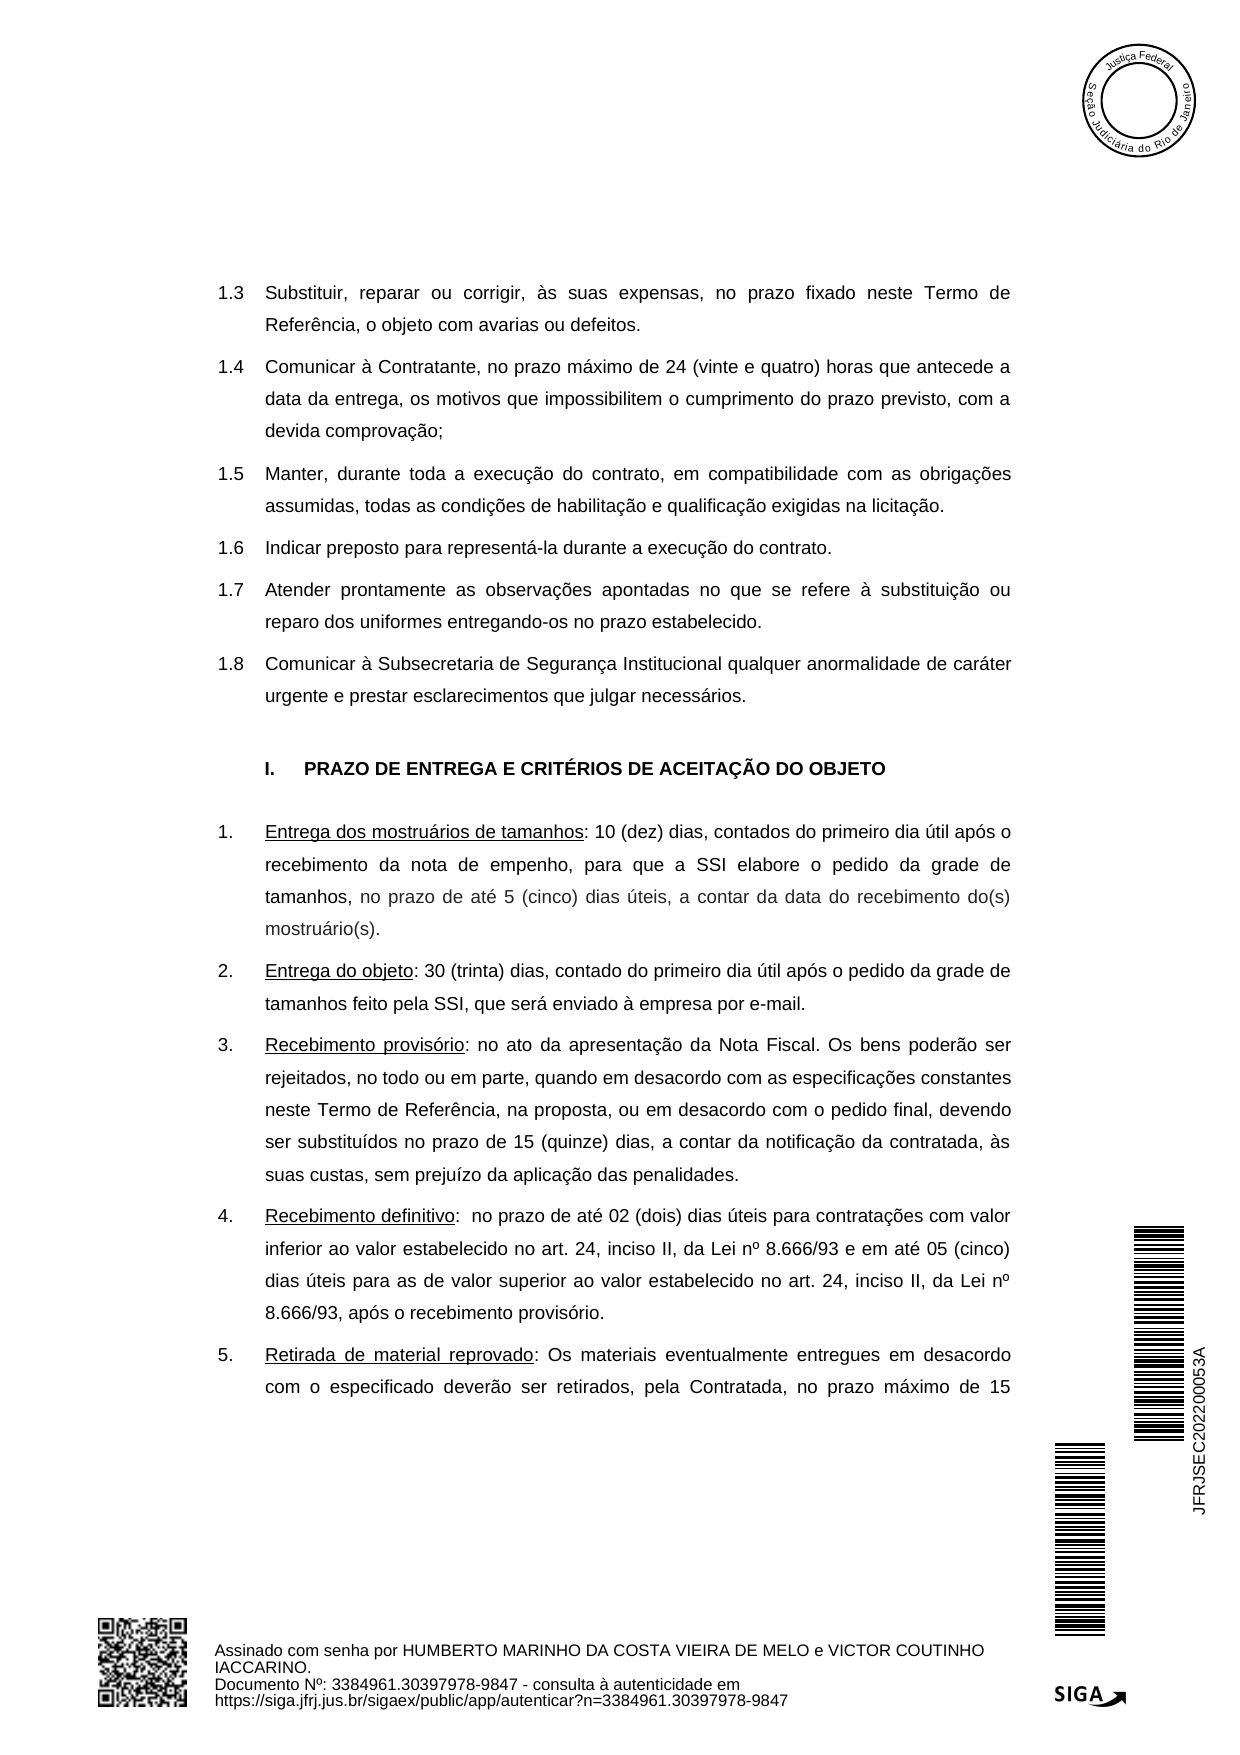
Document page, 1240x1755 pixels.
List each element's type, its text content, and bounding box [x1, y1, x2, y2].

list Retirada de material reprovado: Os materiais eventualmente entregues em desacordo com o especificado deverão ser retirados, pela Contratada, no prazo máximo de 15 [218, 1344, 1012, 1398]
list Recebimento definitivo: no prazo de até 02 (dois) dias úteis para contratações com valor inferior ao valor estabelecido no art. 24, inciso II, da Lei nº 8.666/93 e em até 05 (cinco) dias úteis para as de valor superior ao valor estabelecido no art. 24, inciso II, da Lei nº 8.666/93, após o recebimento provisório. [218, 1205, 1012, 1324]
list Indicar preposto para representá-la durante a execução do contrato. [218, 537, 1012, 558]
list Comunicar à Subsecretaria de Segurança Institucional qualquer anormalidade de caráter urgente e prestar esclarecimentos que julgar necessários. [218, 653, 1012, 707]
list Entrega do objeto: 30 (trinta) dias, contado do primeiro dia útil após o pedido da grade de tamanhos feito pela SSI, que será enviado à empresa por e-mail. [218, 960, 1012, 1014]
list Comunicar à Contratante, no prazo máximo de 24 (vinte e quatro) horas que antecede a data da entrega, os motivos que impossibilitem o cumprimento do prazo previsto, com a devida comprovação; [218, 356, 1012, 442]
list Recebimento provisório: no ato da apresentação da Nota Fiscal. Os bens poderão ser rejeitados, no todo ou em parte, quando em desacordo com as especificações constantes neste Termo de Referência, na proposta, ou em desacordo com o pedido final, devendo ser substituídos no prazo de 15 (quinze) dias, a contar da notificação da contratada, às suas custas, sem prejuízo da aplicação das penalidades. [218, 1034, 1012, 1185]
list Atender prontamente as observações apontadas no que se refere à substituição ou reparo dos uniformes entregando-os no prazo estabelecido. [218, 579, 1012, 633]
subtitle I. PRAZO DE ENTREGA E CRITÉRIOS DE ACEITAÇÃO DO OBJETO [264, 758, 1012, 780]
list Substituir, reparar ou corrigir, às suas expensas, no prazo fixado neste Termo de Referência, o objeto com avarias ou defeitos. [218, 281, 1012, 335]
list Manter, durante toda a execução do contrato, em compatibilidade com as obrigações assumidas, todas as condições de habilitação e qualificação exigidas na licitação. [218, 462, 1012, 516]
list Entrega dos mostruários de tamanhos: 10 (dez) dias, contados do primeiro dia útil após o recebimento da nota de empenho, para que a SSI elabore o pedido da grade de tamanhos, no prazo de até 5 (cinco) dias úteis, a contar da data do recebimento do(s) mostruário(s). [218, 821, 1012, 940]
